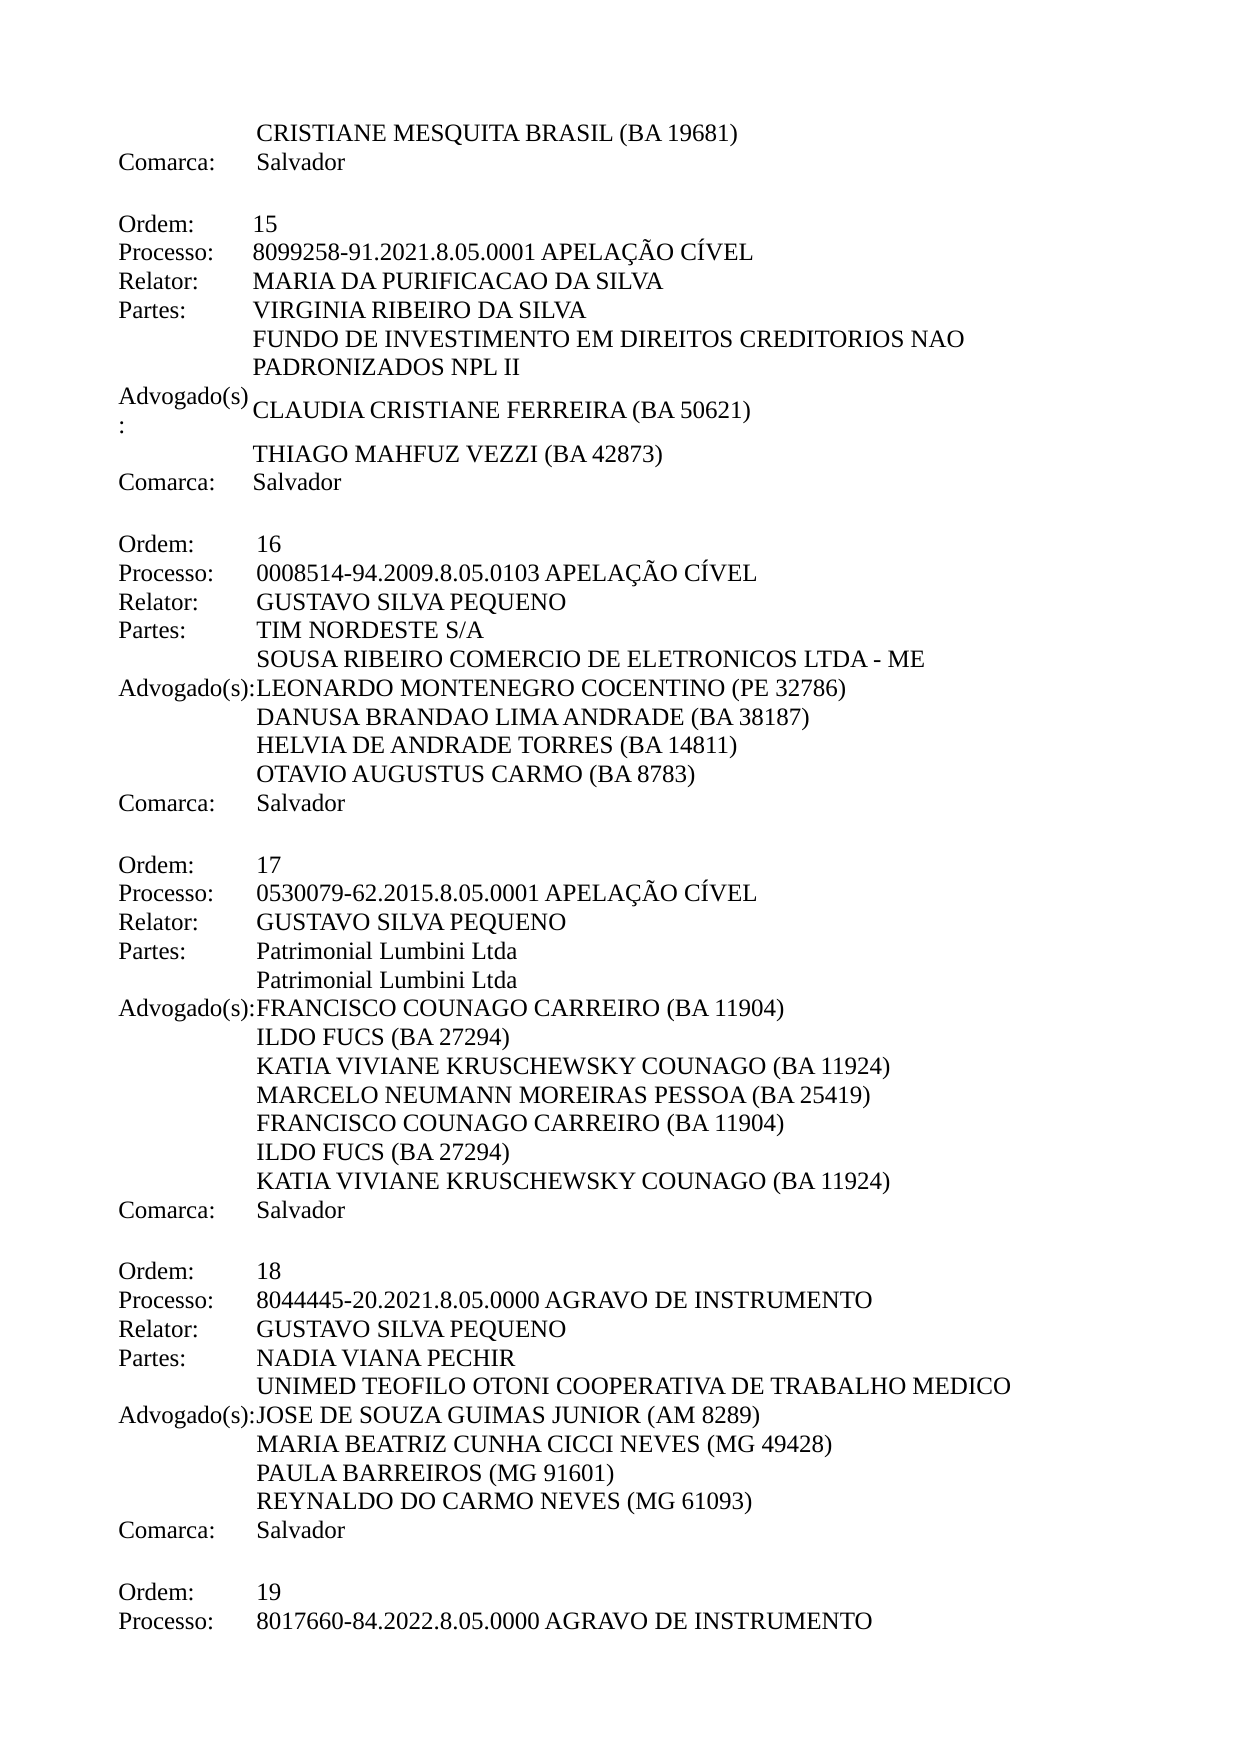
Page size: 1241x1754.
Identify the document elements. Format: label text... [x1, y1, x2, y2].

table_cell 0530079-62.2015.8.05.0001 APELAÇÃO CÍVEL [256, 879, 898, 907]
table_cell [118, 759, 256, 788]
table_cell Advogado(s): [118, 994, 256, 1022]
table_cell CLAUDIA CRISTIANE FERREIRA (BA 50621) [253, 381, 1122, 439]
table_cell [118, 1080, 256, 1108]
table_cell Partes: [118, 936, 256, 965]
table_cell Comarca: [118, 147, 256, 176]
table_cell CRISTIANE MESQUITA BRASIL (BA 19681) [256, 118, 848, 147]
table_cell [118, 644, 256, 673]
table_cell Processo: [118, 558, 256, 587]
table_cell ILDO FUCS (BA 27294) [256, 1022, 898, 1051]
table_cell FRANCISCO COUNAGO CARREIRO (BA 11904) [256, 1109, 898, 1137]
table_header Ordem: [118, 209, 252, 237]
table_cell [118, 324, 252, 381]
table_cell Salvador [256, 147, 848, 176]
table_cell SOUSA RIBEIRO COMERCIO DE ELETRONICOS LTDA - ME [256, 644, 933, 673]
table_cell [118, 1371, 256, 1400]
table_cell KATIA VIVIANE KRUSCHEWSKY COUNAGO (BA 11924) [256, 1051, 898, 1080]
table_cell Salvador [256, 788, 933, 817]
table_cell DANUSA BRANDAO LIMA ANDRADE (BA 38187) [256, 702, 933, 730]
table_cell [118, 1109, 256, 1137]
table_cell [118, 702, 256, 730]
table_cell Advogado(s): [118, 673, 256, 702]
table_cell GUSTAVO SILVA PEQUENO [256, 1314, 1018, 1343]
table_cell THIAGO MAHFUZ VEZZI (BA 42873) [253, 439, 1122, 467]
table_cell Relator: [118, 1314, 256, 1343]
table_cell JOSE DE SOUZA GUIMAS JUNIOR (AM 8289) [256, 1400, 1018, 1429]
table_cell Patrimonial Lumbini Ltda [256, 936, 898, 965]
table_cell [118, 730, 256, 759]
table_header Ordem: [118, 1256, 256, 1285]
table_cell ILDO FUCS (BA 27294) [256, 1137, 898, 1166]
table_cell Advogado(s): [118, 1400, 256, 1429]
table_cell MARCELO NEUMANN MOREIRAS PESSOA (BA 25419) [256, 1080, 898, 1108]
table_cell [118, 1166, 256, 1195]
table_cell Relator: [118, 266, 252, 295]
table_cell Salvador [256, 1515, 1018, 1544]
table_cell 0008514-94.2009.8.05.0103 APELAÇÃO CÍVEL [256, 558, 933, 587]
table_header Ordem: [118, 529, 256, 558]
table_cell Processo: [118, 238, 252, 266]
table_cell Comarca: [118, 788, 256, 817]
table_cell 8044445-20.2021.8.05.0000 AGRAVO DE INSTRUMENTO [256, 1285, 1018, 1314]
table_cell REYNALDO DO CARMO NEVES (MG 61093) [256, 1486, 1018, 1515]
table_cell PAULA BARREIROS (MG 91601) [256, 1458, 1018, 1486]
table_cell Processo: [118, 1606, 256, 1634]
table_cell [118, 1022, 256, 1051]
table_cell LEONARDO MONTENEGRO COCENTINO (PE 32786) [256, 673, 933, 702]
table_cell FUNDO DE INVESTIMENTO EM DIREITOS CREDITORIOS NAO PADRONIZADOS NPL II [253, 324, 1122, 381]
table_cell Partes: [118, 1343, 256, 1371]
table_header Ordem: [118, 1577, 256, 1606]
table_cell Partes: [118, 295, 252, 324]
table_cell Patrimonial Lumbini Ltda [256, 965, 898, 993]
table_cell 8099258-91.2021.8.05.0001 APELAÇÃO CÍVEL [253, 238, 1122, 266]
table_cell [118, 1486, 256, 1515]
table_cell Advogado(s): [118, 381, 252, 439]
table_cell Comarca: [118, 1195, 256, 1223]
table_header 16 [256, 529, 933, 558]
table_cell Comarca: [118, 468, 252, 496]
table_cell GUSTAVO SILVA PEQUENO [256, 587, 933, 615]
table_header 15 [253, 209, 1122, 237]
table_cell Salvador [253, 468, 1122, 496]
table_cell Salvador [256, 1195, 898, 1223]
table_cell UNIMED TEOFILO OTONI COOPERATIVA DE TRABALHO MEDICO [256, 1371, 1018, 1400]
table_cell [118, 118, 256, 147]
table_cell Processo: [118, 1285, 256, 1314]
table_cell KATIA VIVIANE KRUSCHEWSKY COUNAGO (BA 11924) [256, 1166, 898, 1195]
table_cell Partes: [118, 615, 256, 644]
table_cell [118, 1429, 256, 1458]
table_header 18 [256, 1256, 1018, 1285]
table_cell 8017660-84.2022.8.05.0000 AGRAVO DE INSTRUMENTO [256, 1606, 1053, 1634]
table_cell TIM NORDESTE S/A [256, 615, 933, 644]
table_cell [118, 1051, 256, 1080]
table_cell NADIA VIANA PECHIR [256, 1343, 1018, 1371]
table_cell [118, 1458, 256, 1486]
table_cell MARIA DA PURIFICACAO DA SILVA [253, 266, 1122, 295]
table_cell HELVIA DE ANDRADE TORRES (BA 14811) [256, 730, 933, 759]
table_header 19 [256, 1577, 1053, 1606]
table_header 17 [256, 850, 898, 878]
table_cell Processo: [118, 879, 256, 907]
table_cell [118, 965, 256, 993]
table_cell OTAVIO AUGUSTUS CARMO (BA 8783) [256, 759, 933, 788]
table_cell Relator: [118, 907, 256, 936]
table_cell VIRGINIA RIBEIRO DA SILVA [253, 295, 1122, 324]
table_cell Comarca: [118, 1515, 256, 1544]
table_cell GUSTAVO SILVA PEQUENO [256, 907, 898, 936]
table_cell MARIA BEATRIZ CUNHA CICCI NEVES (MG 49428) [256, 1429, 1018, 1458]
table_cell [118, 1137, 256, 1166]
table_cell FRANCISCO COUNAGO CARREIRO (BA 11904) [256, 994, 898, 1022]
table_header Ordem: [118, 850, 256, 878]
table_cell [118, 439, 252, 467]
table_cell Relator: [118, 587, 256, 615]
